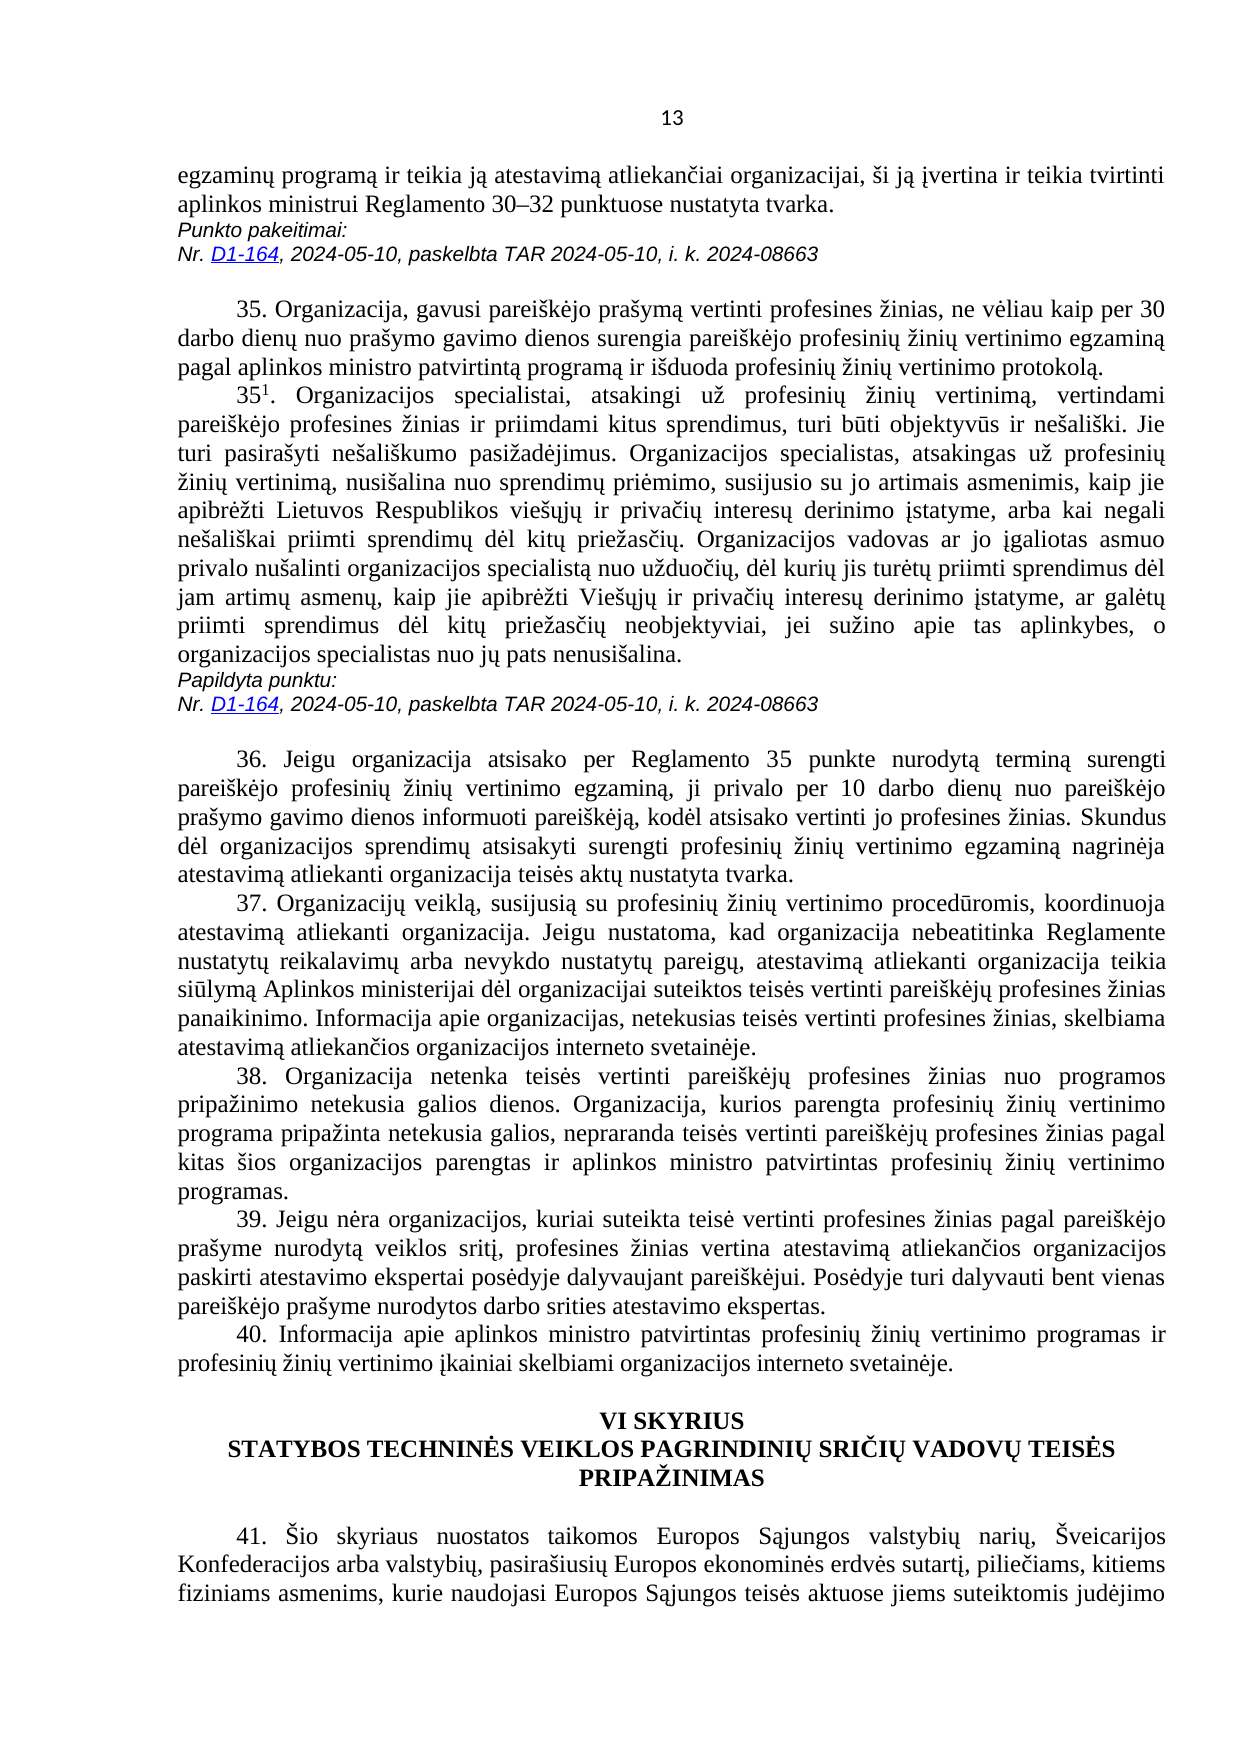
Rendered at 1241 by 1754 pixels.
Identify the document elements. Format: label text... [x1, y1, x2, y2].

text Papildyta punktu: [177, 668, 1166, 692]
text Nr. D1-164, 2024-05-10, paskelbta TAR 2024-05-10, i. k. 2024-08663 [177, 692, 1166, 716]
text 40. Informacija apie aplinkos ministro patvirtintas profesinių žinių vertinimo programas ir profesinių žinių vertinimo įkainiai skelbiami organizacijos interneto svetainėje. [177, 1319, 1166, 1377]
text Nr. D1-164, 2024-05-10, paskelbta TAR 2024-05-10, i. k. 2024-08663 [177, 241, 1166, 265]
text VI SKYRIUS [177, 1406, 1166, 1434]
text 35. Organizacija, gavusi pareiškėjo prašymą vertinti profesines žinias, ne vėliau kaip per 30 darbo dienų nuo prašymo gavimo dienos surengia pareiškėjo profesinių žinių vertinimo egzaminą pagal aplinkos ministro patvirtintą programą ir išduoda profesinių žinių vertinimo protokolą. [177, 294, 1166, 380]
text 41. Šio skyriaus nuostatos taikomos Europos Sąjungos valstybių narių, Šveicarijos Konfederacijos arba valstybių, pasirašiusių Europos ekonominės erdvės sutartį, piliečiams, kitiems fiziniams asmenims, kurie naudojasi Europos Sąjungos teisės aktuose jiems suteiktomis judėjimo [177, 1521, 1166, 1607]
text 351. Organizacijos specialistai, atsakingi už profesinių žinių vertinimą, vertindami pareiškėjo profesines žinias ir priimdami kitus sprendimus, turi būti objektyvūs ir nešališki. Jie turi pasirašyti nešališkumo pasižadėjimus. Organizacijos specialistas, atsakingas už profesinių žinių vertinimą, nusišalina nuo sprendimų priėmimo, susijusio su jo artimais asmenimis, kaip jie apibrėžti Lietuvos Respublikos viešųjų ir privačių interesų derinimo įstatyme, arba kai negali nešališkai priimti sprendimų dėl kitų priežasčių. Organizacijos vadovas ar jo įgaliotas asmuo privalo nušalinti organizacijos specialistą nuo užduočių, dėl kurių jis turėtų priimti sprendimus dėl jam artimų asmenų, kaip jie apibrėžti Viešųjų ir privačių interesų derinimo įstatyme, ar galėtų priimti sprendimus dėl kitų priežasčių neobjektyviai, jei sužino apie tas aplinkybes, o organizacijos specialistas nuo jų pats nenusišalina. [177, 380, 1166, 668]
text 39. Jeigu nėra organizacijos, kuriai suteikta teisė vertinti profesines žinias pagal pareiškėjo prašyme nurodytą veiklos sritį, profesines žinias vertina atestavimą atliekančios organizacijos paskirti atestavimo ekspertai posėdyje dalyvaujant pareiškėjui. Posėdyje turi dalyvauti bent vienas pareiškėjo prašyme nurodytos darbo srities atestavimo ekspertas. [177, 1204, 1166, 1319]
text 37. Organizacijų veiklą, susijusią su profesinių žinių vertinimo procedūromis, koordinuoja atestavimą atliekanti organizacija. Jeigu nustatoma, kad organizacija nebeatitinka Reglamente nustatytų reikalavimų arba nevykdo nustatytų pareigų, atestavimą atliekanti organizacija teikia siūlymą Aplinkos ministerijai dėl organizacijai suteiktos teisės vertinti pareiškėjų profesines žinias panaikinimo. Informacija apie organizacijas, netekusias teisės vertinti profesines žinias, skelbiama atestavimą atliekančios organizacijos interneto svetainėje. [177, 888, 1166, 1061]
text 36. Jeigu organizacija atsisako per Reglamento 35 punkte nurodytą terminą surengti pareiškėjo profesinių žinių vertinimo egzaminą, ji privalo per 10 darbo dienų nuo pareiškėjo prašymo gavimo dienos informuoti pareiškėją, kodėl atsisako vertinti jo profesines žinias. Skundus dėl organizacijos sprendimų atsisakyti surengti profesinių žinių vertinimo egzaminą nagrinėja atestavimą atliekanti organizacija teisės aktų nustatyta tvarka. [177, 744, 1166, 888]
text 38. Organizacija netenka teisės vertinti pareiškėjų profesines žinias nuo programos pripažinimo netekusia galios dienos. Organizacija, kurios parengta profesinių žinių vertinimo programa pripažinta netekusia galios, nepraranda teisės vertinti pareiškėjų profesines žinias pagal kitas šios organizacijos parengtas ir aplinkos ministro patvirtintas profesinių žinių vertinimo programas. [177, 1061, 1166, 1204]
text STATYBOS TECHNINĖS VEIKLOS PAGRINDINIŲ SRIČIŲ VADOVŲ TEISĖS PRIPAŽINIMAS [177, 1434, 1166, 1492]
text egzaminų programą ir teikia ją atestavimą atliekančiai organizacijai, ši ją įvertina ir teikia tvirtinti aplinkos ministrui Reglamento 30–32 punktuose nustatyta tvarka. [177, 160, 1166, 217]
text Punkto pakeitimai: [177, 217, 1166, 241]
